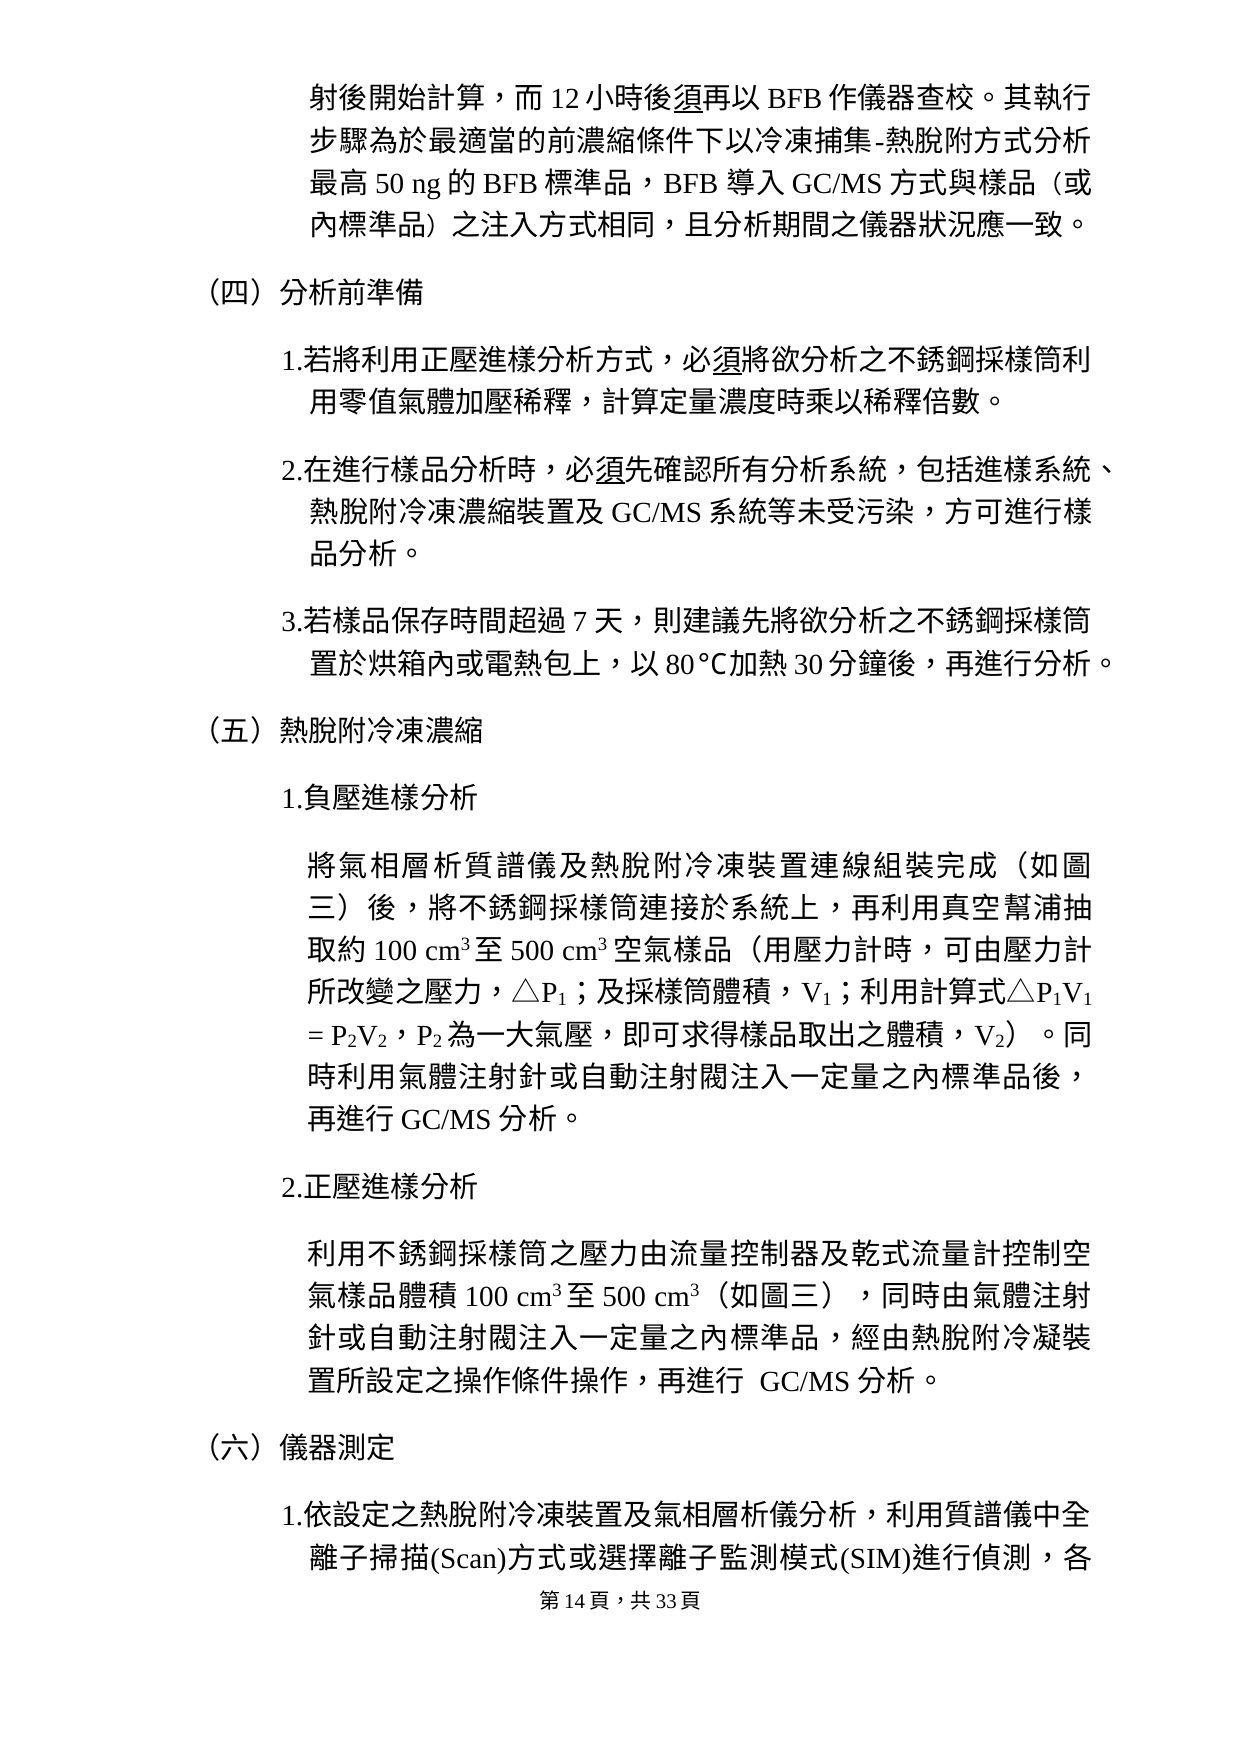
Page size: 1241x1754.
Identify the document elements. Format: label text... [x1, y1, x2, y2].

text 2.在進行樣品分析時，必須先確認所有分析系統，包括進樣系統、熱脫附冷凍濃縮裝置及GC/MS系統等未受污染，方可進行樣品分析。 [281, 446, 1092, 573]
text 1.負壓進樣分析 [281, 775, 1092, 817]
text 將氣相層析質譜儀及熱脫附冷凍裝置連線組裝完成（如圖三）後，將不銹鋼採樣筒連接於系統上，再利用真空幫浦抽取約100 cm3至500 cm3 空氣樣品（用壓力計時，可由壓力計所改變之壓力，△P1；及採樣筒體積，V1；利用計算式△P1V1 = P2V2，P2 為一大氣壓，即可求得樣品取出之體積，V2）。同時利用氣體注射針或自動注射閥注入一定量之內標準品後，再進行GC/MS 分析。 [307, 842, 1092, 1138]
text 2.正壓進樣分析 [281, 1163, 1092, 1206]
text 1.依設定之熱脫附冷凍裝置及氣相層析儀分析，利用質譜儀中全離子掃描(Scan)方式或選擇離子監測模式(SIM)進行偵測，各 [281, 1492, 1092, 1577]
text （五）熱脫附冷凍濃縮 [191, 708, 1092, 750]
text 利用不銹鋼採樣筒之壓力由流量控制器及乾式流量計控制空氣樣品體積100 cm3至500 cm3（如圖三），同時由氣體注射針或自動注射閥注入一定量之內標準品，經由熱脫附冷凝裝置所設定之操作條件操作，再進行 GC/MS 分析。 [307, 1231, 1092, 1400]
text 1.若將利用正壓進樣分析方式，必須將欲分析之不銹鋼採樣筒利用零值氣體加壓稀釋，計算定量濃度時乘以稀釋倍數。 [281, 336, 1092, 421]
text 射後開始計算，而12小時後須再以BFB作儀器查校。其執行步驟為於最適當的前濃縮條件下以冷凍捕集-熱脫附方式分析最高50 ng的BFB標準品，BFB 導入GC/MS方式與樣品（或內標準品）之注入方式相同，且分析期間之儀器狀況應一致。 [281, 75, 1092, 244]
text （六）儀器測定 [191, 1425, 1092, 1467]
text 3.若樣品保存時間超過7 天，則建議先將欲分析之不銹鋼採樣筒置於烘箱內或電熱包上，以80℃加熱30分鐘後，再進行分析。 [281, 598, 1092, 683]
text （四）分析前準備 [191, 269, 1092, 311]
